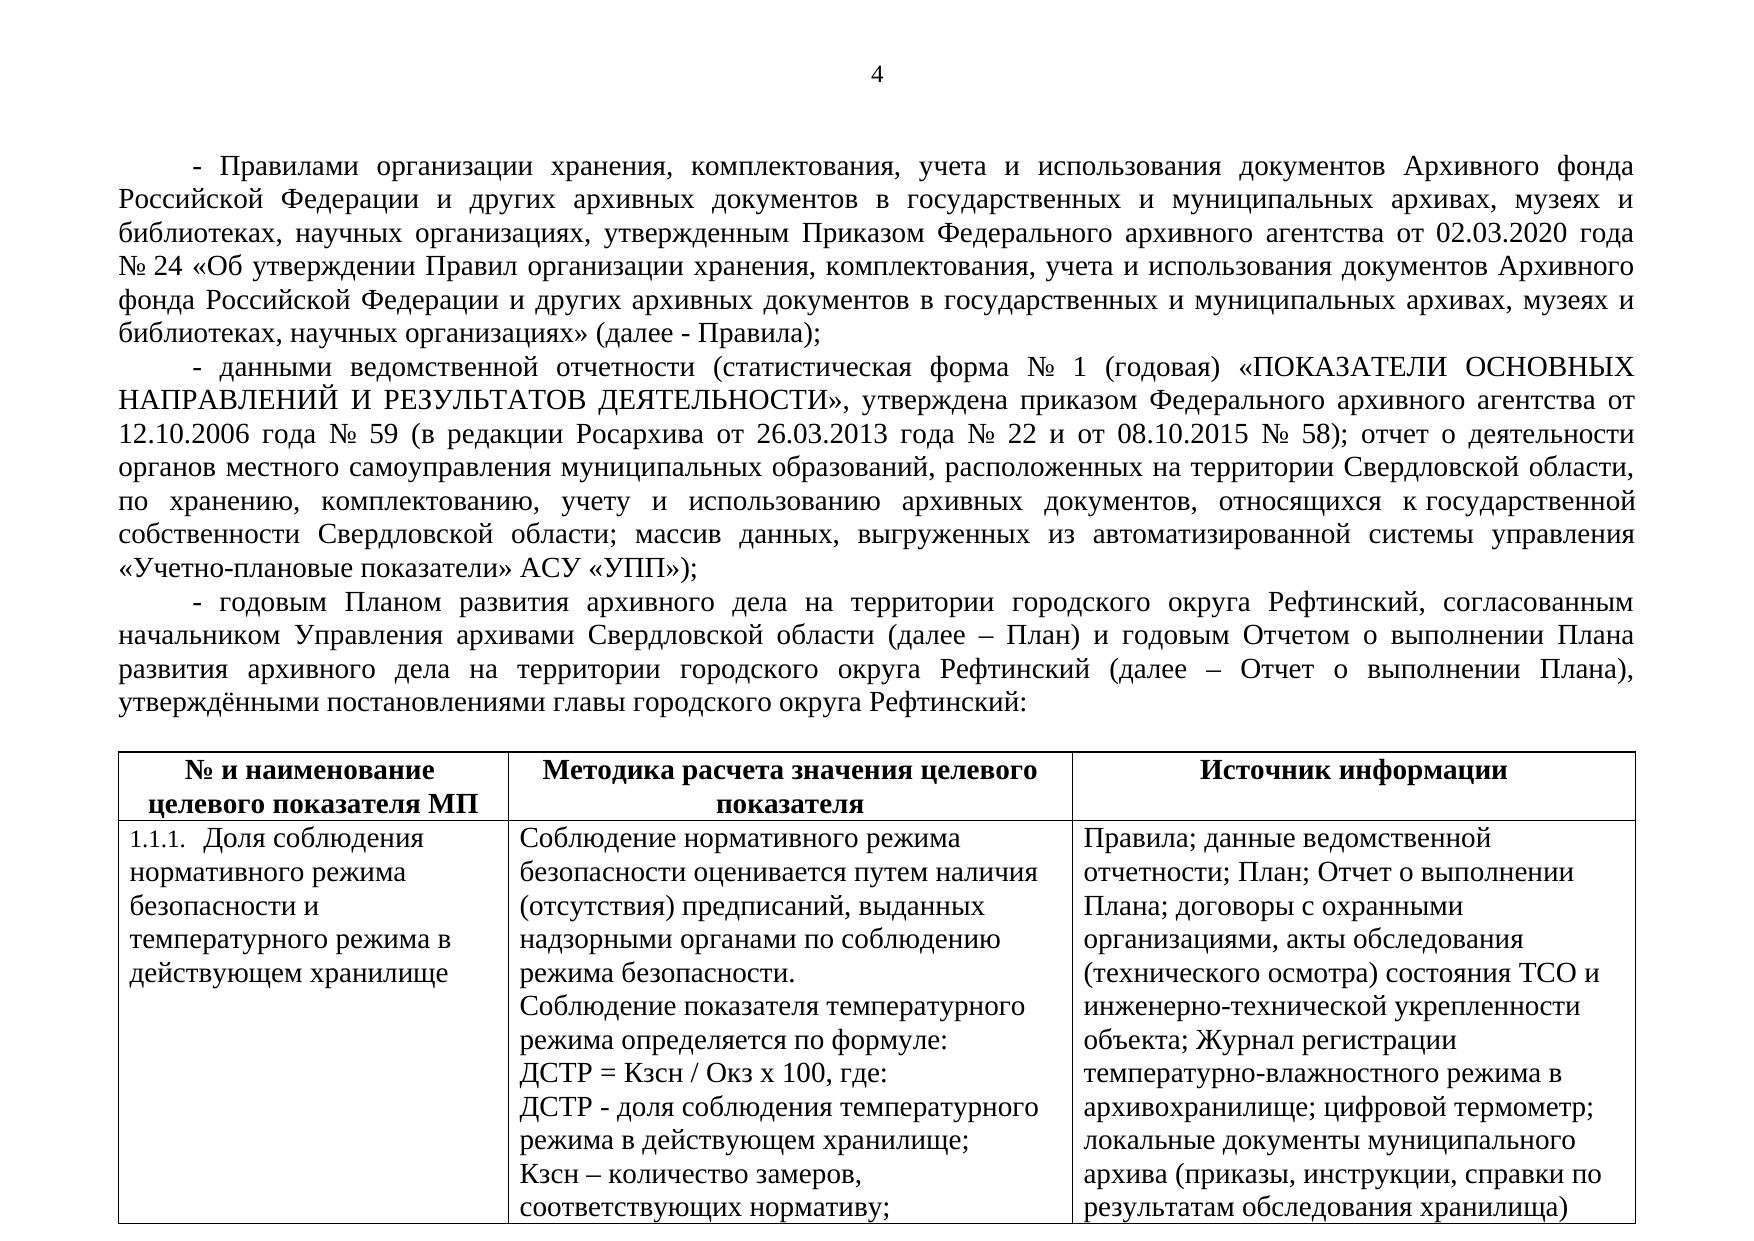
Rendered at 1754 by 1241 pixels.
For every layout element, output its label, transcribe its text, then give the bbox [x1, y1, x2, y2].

text - Правилами организации хранения, комплектования, учета и использования документов Архивного фонда Российской Федерации и других архивных документов в государственных и муниципальных архивах, музеях и библиотеках, научных организациях, утвержденным Приказом Федерального архивного агентства от 02.03.2020 года № 24 «Об утверждении Правил организации хранения, комплектования, учета и использования документов Архивного фонда Российской Федерации и других архивных документов в государственных и муниципальных архивах, музеях и библиотеках, научных организациях» (далее - Правила); [118, 148, 1636, 349]
table_header Методика расчета значения целевого показателя [509, 753, 1072, 819]
text - годовым Планом развития архивного дела на территории городского округа Рефтинский, согласованным начальником Управления архивами Свердловской области (далее – План) и годовым Отчетом о выполнении Плана развития архивного дела на территории городского округа Рефтинский (далее – Отчет о выполнении Плана), утверждёнными постановлениями главы городского округа Рефтинский: [118, 584, 1636, 718]
table_header № и наименование целевого показателя МП [119, 753, 508, 819]
table_cell Соблюдение нормативного режима безопасности оценивается путем наличия (отсутствия) предписаний, выданных надзорными органами по соблюдению режима безопасности. Соблюдение показателя температурного режима определяется по формуле: ДСТР = Кзсн / Окз x 100, где: ДСТР - доля соблюдения температурного режима в действующем хранилище; Кзсн – количество замеров, соответствующих нормативу; [509, 821, 1072, 1223]
text - данными ведомственной отчетности (статистическая форма № 1 (годовая) «ПОКАЗАТЕЛИ ОСНОВНЫХ НАПРАВЛЕНИЙ И РЕЗУЛЬТАТОВ ДЕЯТЕЛЬНОСТИ», утверждена приказом Федерального архивного агентства от 12.10.2006 года № 59 (в редакции Росархива от 26.03.2013 года № 22 и от 08.10.2015 № 58); отчет о деятельности органов местного самоуправления муниципальных образований, расположенных на территории Свердловской области, по хранению, комплектованию, учету и использованию архивных документов, относящихся к государственной собственности Свердловской области; массив данных, выгруженных из автоматизированной системы управления «Учетно-плановые показатели» АСУ «УПП»); [118, 349, 1636, 584]
table_cell Правила; данные ведомственной отчетности; План; Отчет о выполнении Плана; договоры с охранными организациями, акты обследования (технического осмотра) состояния ТСО и инженерно-технической укрепленности объекта; Журнал регистрации температурно-влажностного режима в архивохранилище; цифровой термометр; локальные документы муниципального архива (приказы, инструкции, справки по результатам обследования хранилища) [1073, 821, 1635, 1223]
table_header Источник информации [1073, 753, 1635, 819]
table_cell Доля соблюдения нормативного режима безопасности и температурного режима в действующем хранилище [119, 821, 508, 1223]
